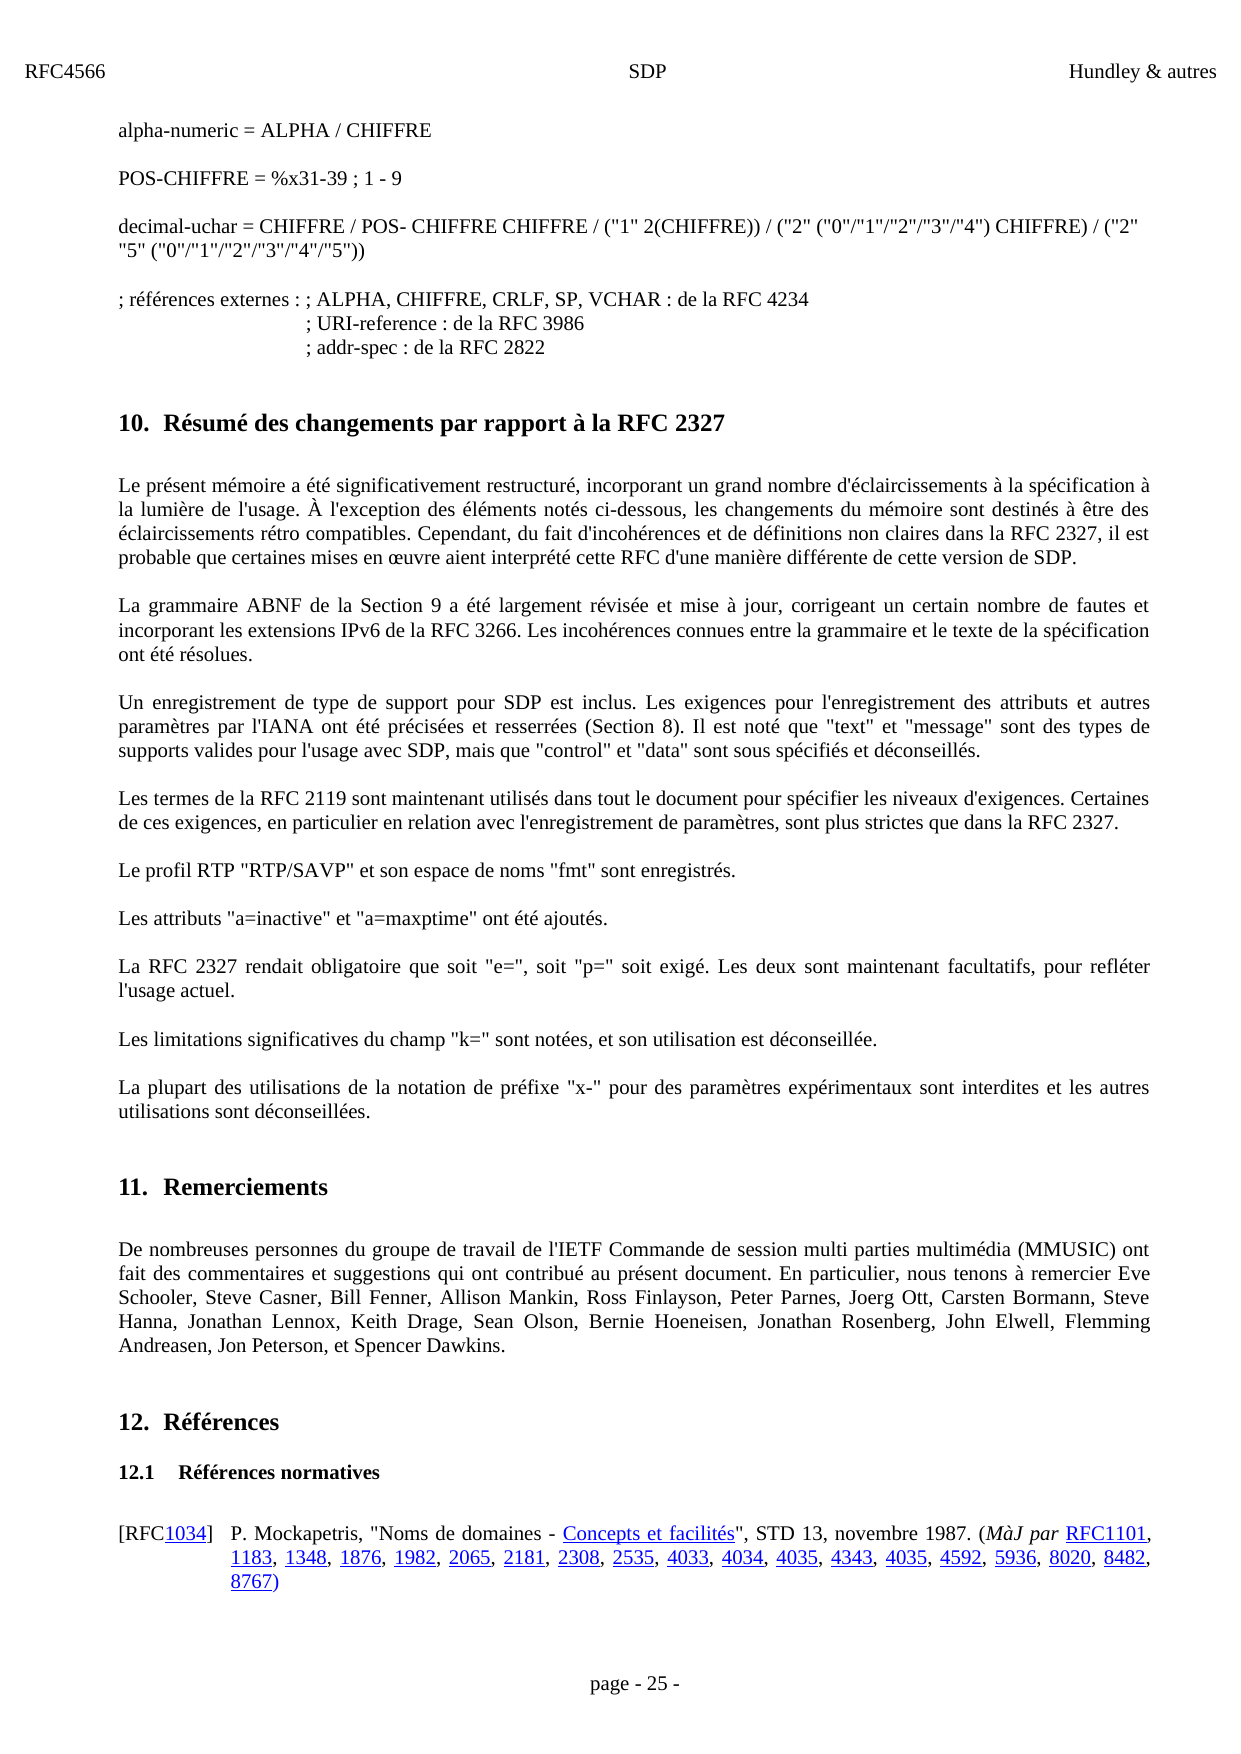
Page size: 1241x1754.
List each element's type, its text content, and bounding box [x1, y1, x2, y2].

text alpha-numeric = ALPHA / CHIFFRE [118, 118, 1152, 142]
subtitle 12.1 Références normatives [118, 1460, 1152, 1484]
subtitle 10. Résumé des changements par rapport à la RFC 2327 [118, 408, 1152, 437]
subtitle 12. Références [118, 1407, 1152, 1435]
text ; URI-reference : de la RFC 3986 [118, 311, 1152, 335]
text ; références externes : ; ALPHA, CHIFFRE, CRLF, SP, VCHAR : de la RFC 4234 [118, 287, 1152, 311]
text ; addr-spec : de la RFC 2822 [118, 335, 1152, 359]
text La RFC 2327 rendait obligatoire que soit "e=", soit "p=" soit exigé. Les deux sont maintenant facultatifs, pour refléter l'usage actuel. [118, 954, 1152, 1002]
subtitle 11. Remerciements [118, 1172, 1152, 1201]
text La plupart des utilisations de la notation de préfixe "x-" pour des paramètres expérimentaux sont interdites et les autres utilisations sont déconseillées. [118, 1075, 1152, 1123]
text Le profil RTP "RTP/SAVP" et son espace de noms "fmt" sont enregistrés. [118, 858, 1152, 882]
text La grammaire ABNF de la Section 9 a été largement révisée et mise à jour, corrigeant un certain nombre de fautes et incorporant les extensions IPv6 de la RFC 3266. Les incohérences connues entre la grammaire et le texte de la spécification ont été résolues. [118, 593, 1152, 666]
text Les attributs "a=inactive" et "a=maxptime" ont été ajoutés. [118, 906, 1152, 930]
text Un enregistrement de type de support pour SDP est inclus. Les exigences pour l'enregistrement des attributs et autres paramètres par l'IANA ont été précisées et resserrées (Section 8). Il est noté que "text" et "message" sont des types de supports valides pour l'usage avec SDP, mais que "control" et "data" sont sous spécifiés et déconseillés. [118, 690, 1152, 762]
text [RFC1034] P. Mockapetris, "Noms de domaines - Concepts et facilités", STD 13, novembre 1987. (MàJ par RFC1101, 1183, 1348, 1876, 1982, 2065, 2181, 2308, 2535, 4033, 4034, 4035, 4343, 4035, 4592, 5936, 8020, 8482, 8767) [118, 1521, 1152, 1593]
text Les limitations significatives du champ "k=" sont notées, et son utilisation est déconseillée. [118, 1027, 1152, 1051]
text POS-CHIFFRE = %x31-39 ; 1 - 9 [118, 166, 1152, 190]
text De nombreuses personnes du groupe de travail de l'IETF Commande de session multi parties multimédia (MMUSIC) ont fait des commentaires et suggestions qui ont contribué au présent document. En particulier, nous tenons à remercier Eve Schooler, Steve Casner, Bill Fenner, Allison Mankin, Ross Finlayson, Peter Parnes, Joerg Ott, Carsten Bormann, Steve Hanna, Jonathan Lennox, Keith Drage, Sean Olson, Bernie Hoeneisen, Jonathan Rosenberg, John Elwell, Flemming Andreasen, Jon Peterson, et Spencer Dawkins. [118, 1237, 1152, 1357]
text Le présent mémoire a été significativement restructuré, incorporant un grand nombre d'éclaircissements à la spécification à la lumière de l'usage. À l'exception des éléments notés ci-dessous, les changements du mémoire sont destinés à être des éclaircissements rétro compatibles. Cependant, du fait d'incohérences et de définitions non claires dans la RFC 2327, il est probable que certaines mises en œuvre aient interprété cette RFC d'une manière différente de cette version de SDP. [118, 473, 1152, 569]
text Les termes de la RFC 2119 sont maintenant utilisés dans tout le document pour spécifier les niveaux d'exigences. Certaines de ces exigences, en particulier en relation avec l'enregistrement de paramètres, sont plus strictes que dans la RFC 2327. [118, 786, 1152, 834]
text decimal-uchar = CHIFFRE / POS- CHIFFRE CHIFFRE / ("1" 2(CHIFFRE)) / ("2" ("0"/"1"/"2"/"3"/"4") CHIFFRE) / ("2" "5" ("0"/"1"/"2"/"3"/"4"/"5")) [118, 214, 1152, 262]
